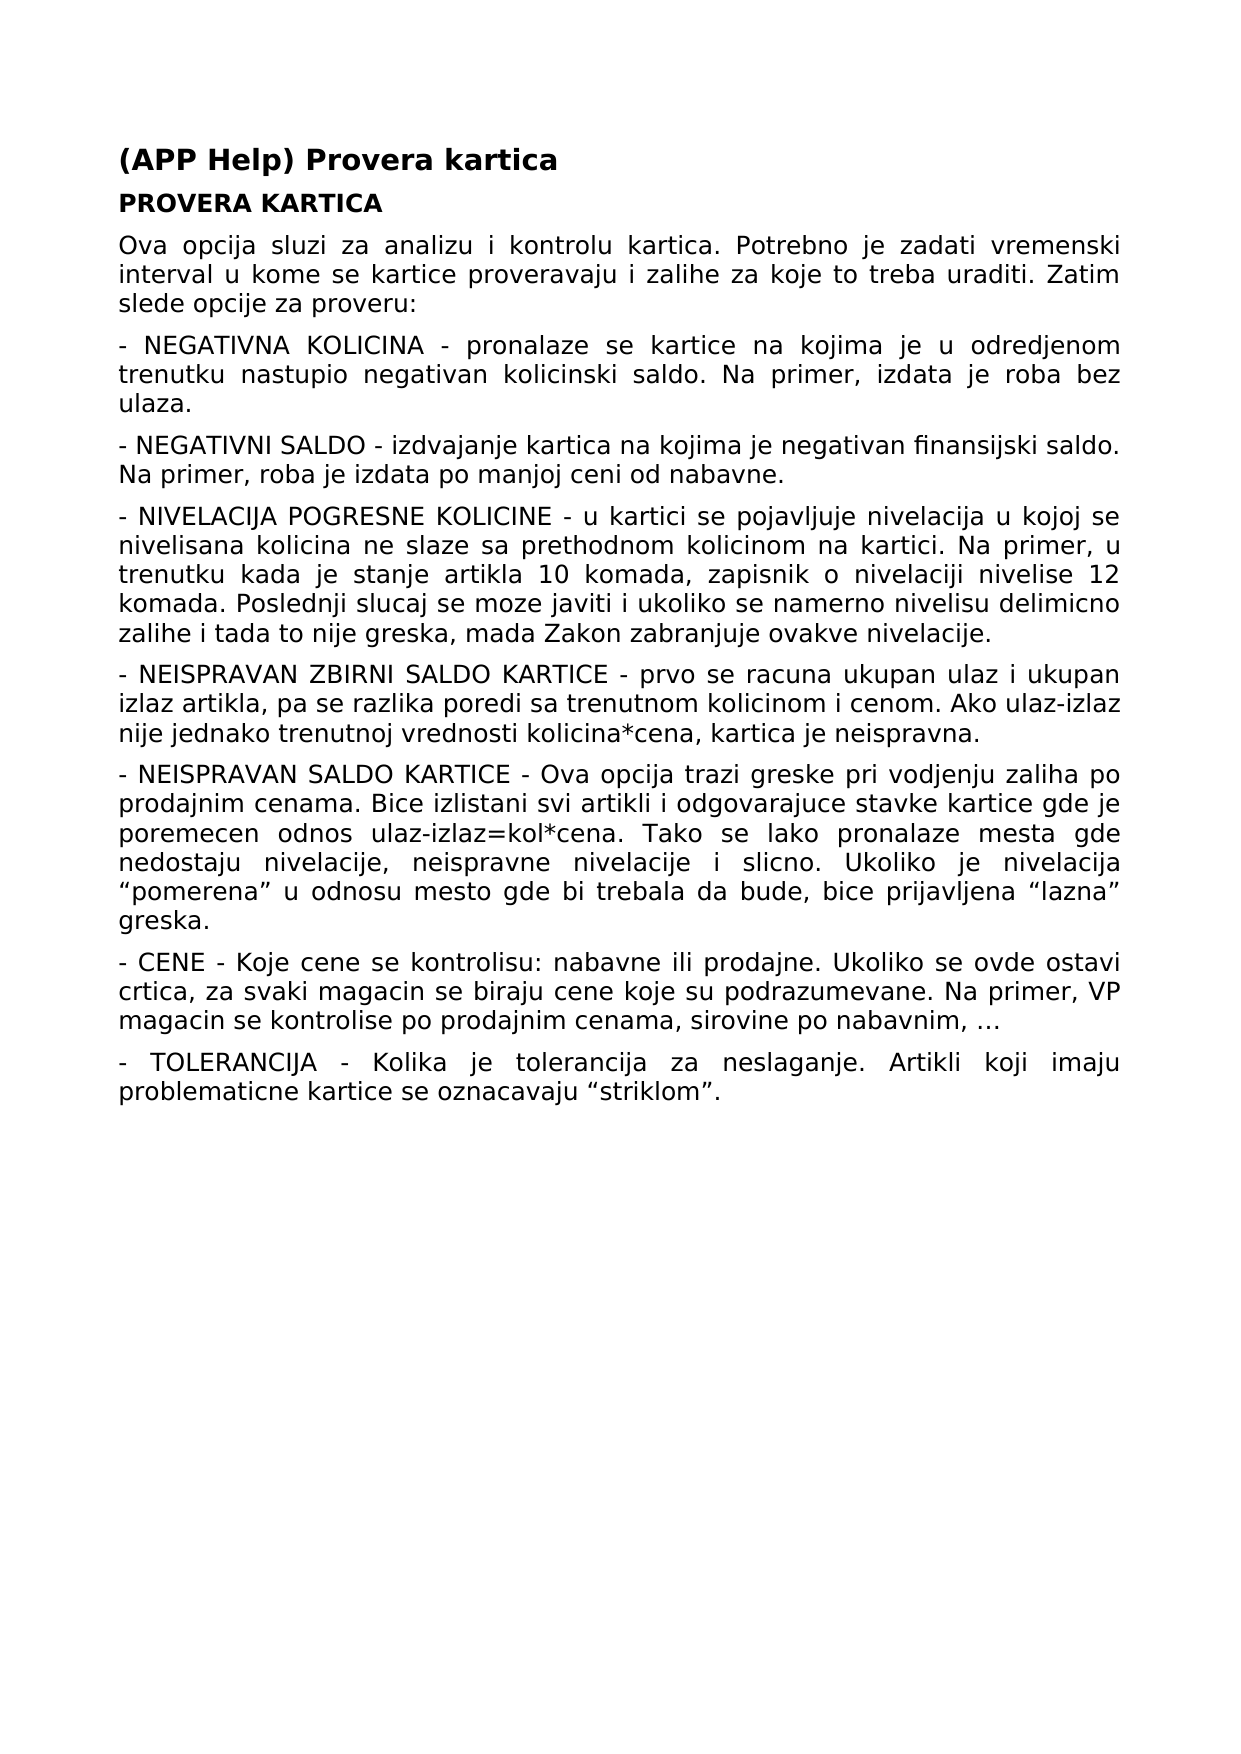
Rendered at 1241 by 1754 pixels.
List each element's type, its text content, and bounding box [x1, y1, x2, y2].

subtitle (APP Help) Provera kartica [118, 143, 1122, 177]
text - CENE - Koje cene se kontrolisu: nabavne ili prodajne. Ukoliko se ovde ostavi crtica, za svaki magacin se biraju cene koje su podrazumevane. Na primer, VP magacin se kontrolise po prodajnim cenama, sirovine po nabavnim, … [118, 948, 1122, 1035]
text - NEISPRAVAN SALDO KARTICE - Ova opcija trazi greske pri vodjenju zaliha po prodajnim cenama. Bice izlistani svi artikli i odgovarajuce stavke kartice gde je poremecen odnos ulaz-izlaz=kol*cena. Tako se lako pronalaze mesta gde nedostaju nivelacije, neispravne nivelacije i slicno. Ukoliko je nivelacija “pomerena” u odnosu mesto gde bi trebala da bude, bice prijavljena “lazna” greska. [118, 760, 1122, 935]
text PROVERA KARTICA [118, 189, 1122, 219]
text - NIVELACIJA POGRESNE KOLICINE - u kartici se pojavljuje nivelacija u kojoj se nivelisana kolicina ne slaze sa prethodnom kolicinom na kartici. Na primer, u trenutku kada je stanje artikla 10 komada, zapisnik o nivelaciji nivelise 12 komada. Poslednji slucaj se moze javiti i ukoliko se namerno nivelisu delimicno zalihe i tada to nije greska, mada Zakon zabranjuje ovakve nivelacije. [118, 502, 1122, 648]
text Ova opcija sluzi za analizu i kontrolu kartica. Potrebno je zadati vremenski interval u kome se kartice proveravaju i zalihe za koje to treba uraditi. Zatim slede opcije za proveru: [118, 231, 1122, 319]
text - NEISPRAVAN ZBIRNI SALDO KARTICE - prvo se racuna ukupan ulaz i ukupan izlaz artikla, pa se razlika poredi sa trenutnom kolicinom i cenom. Ako ulaz-izlaz nije jednako trenutnoj vrednosti kolicina*cena, kartica je neispravna. [118, 660, 1122, 748]
text - NEGATIVNI SALDO - izdvajanje kartica na kojima je negativan finansijski saldo. Na primer, roba je izdata po manjoj ceni od nabavne. [118, 431, 1122, 489]
text - TOLERANCIJA - Kolika je tolerancija za neslaganje. Artikli koji imaju problematicne kartice se oznacavaju “striklom”. [118, 1048, 1122, 1106]
text - NEGATIVNA KOLICINA - pronalaze se kartice na kojima je u odredjenom trenutku nastupio negativan kolicinski saldo. Na primer, izdata je roba bez ulaza. [118, 331, 1122, 419]
